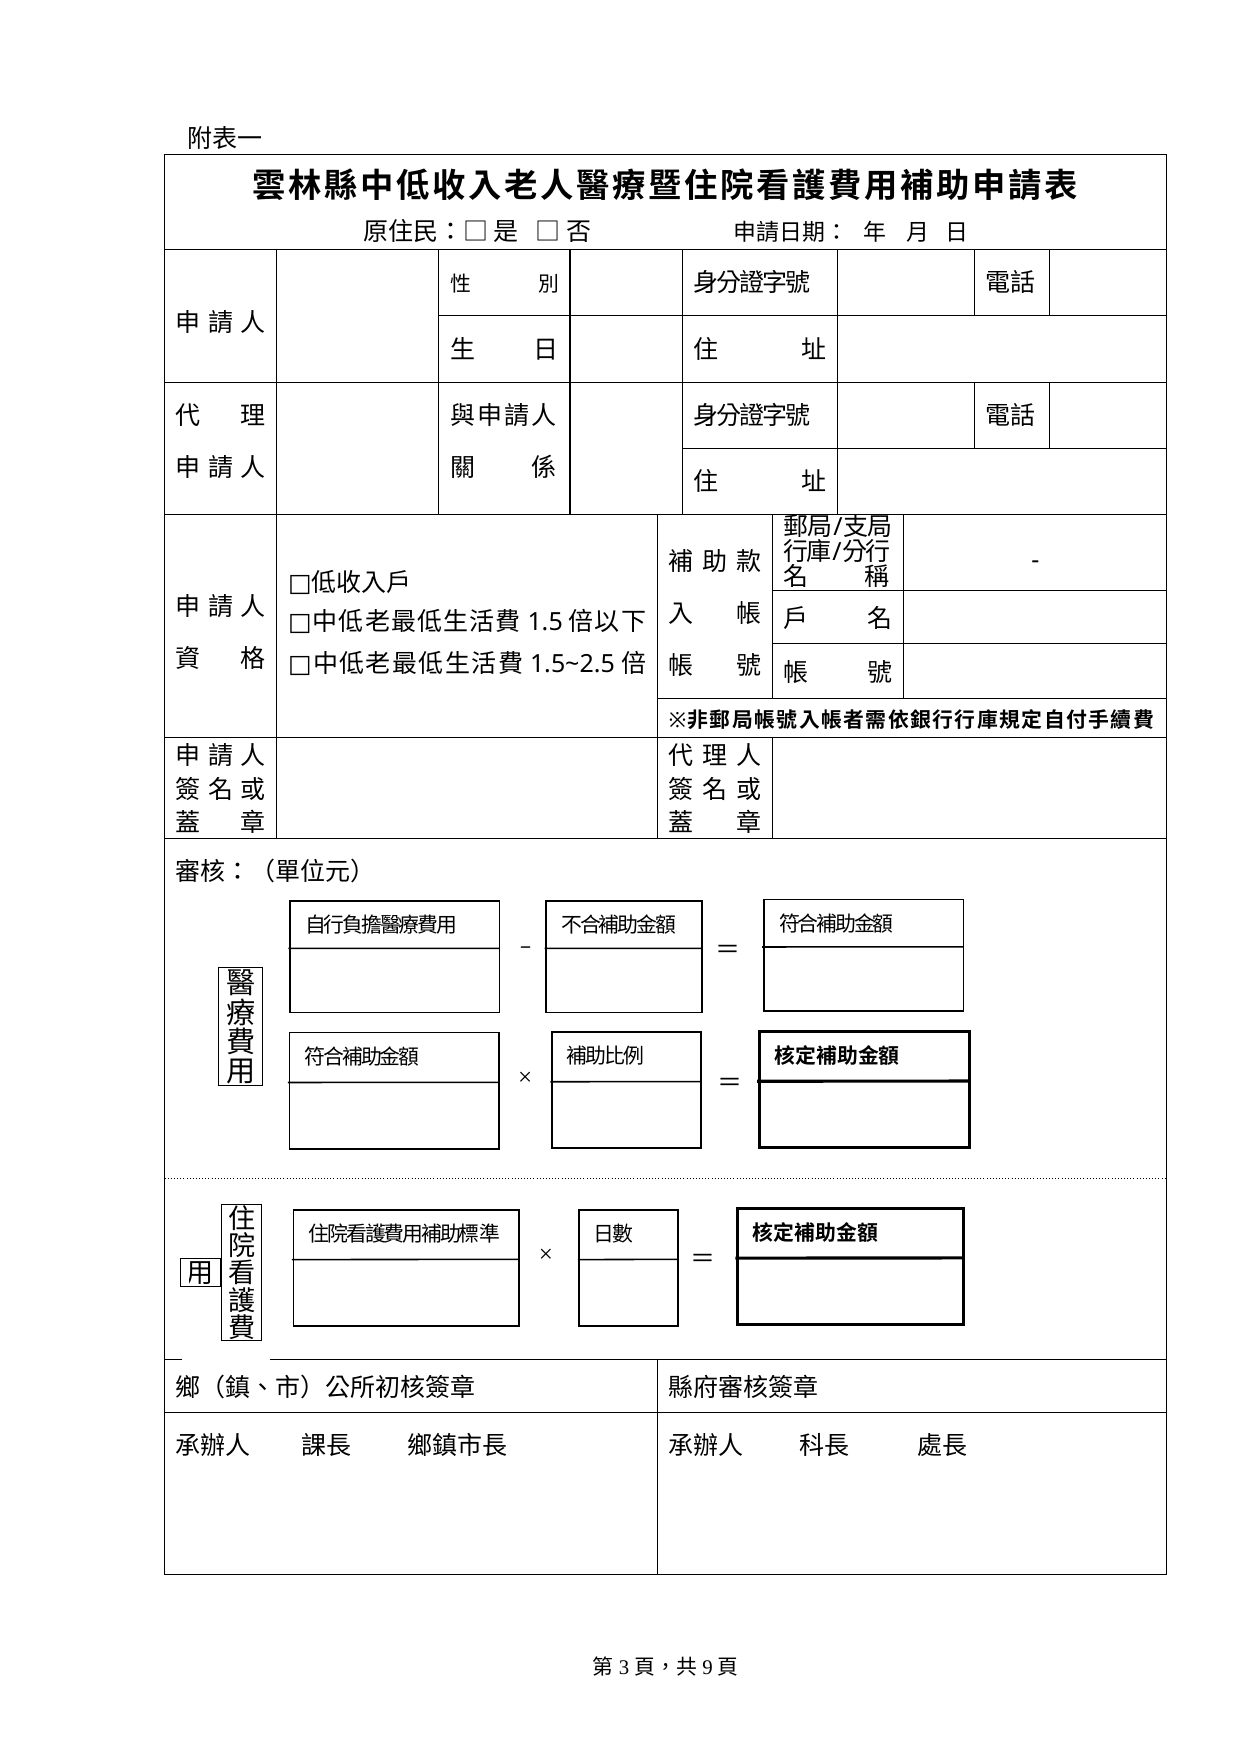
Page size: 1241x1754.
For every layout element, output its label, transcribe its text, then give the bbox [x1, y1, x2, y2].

table_cell 住址 [683, 316, 837, 382]
table_cell [773, 738, 1166, 838]
table_cell - [904, 515, 1166, 590]
table_cell [571, 383, 682, 514]
table_cell ※非郵局帳號入帳者需依銀行行庫規定自付手續費 [658, 699, 1166, 737]
table_cell □低收入戶 □中低老最低生活費1.5倍以下 □中低老最低生活費1.5~2.5倍 [277, 515, 657, 737]
table_cell 申請人 簽名或蓋章 [165, 738, 276, 838]
table_cell [277, 383, 438, 514]
table_cell 鄉（鎮、市）公所初核簽章 [165, 1360, 657, 1412]
table_cell [838, 449, 1166, 514]
table_cell 性別 [439, 250, 569, 315]
table_cell 身分證字號 [683, 383, 837, 448]
table_cell 審核：（單位元） [165, 839, 1166, 1177]
table_cell 代理 申請人 [165, 383, 276, 514]
table_cell 電話 [975, 250, 1049, 315]
table_cell [838, 316, 1166, 382]
text 附表一 [187, 118, 1144, 154]
table_cell [571, 316, 682, 382]
table_cell 身分證字號 [683, 250, 837, 315]
table_cell 承辦人 課長 鄉鎮市長 [165, 1413, 657, 1573]
table_cell 戶名 [773, 591, 903, 643]
table_cell 補助款入帳 帳號 [658, 515, 772, 698]
table_cell [838, 250, 974, 315]
table_cell 縣府審核簽章 [658, 1360, 1166, 1412]
table_cell 代理人 簽名或蓋章 [658, 738, 772, 838]
table_cell [165, 1178, 1166, 1366]
table_cell 與申請人 關係 [439, 383, 569, 514]
table_cell [1050, 250, 1166, 315]
table_cell [1050, 383, 1166, 448]
table_cell 申請人 [165, 250, 276, 382]
table_cell 住址 [683, 449, 837, 514]
table_cell 電話 [975, 383, 1049, 448]
table_cell 生日 [439, 316, 569, 382]
table_cell 帳號 [773, 644, 903, 698]
table_header 雲林縣中低收入老人醫療暨住院看護費用補助申請表 原住民：□ 是 □ 否 申請日期： 年 月 日 [165, 155, 1166, 249]
table_cell 承辦人 科長 處長 [658, 1413, 1166, 1573]
table_cell [904, 591, 1166, 643]
table_cell [571, 250, 682, 315]
table_cell 郵局/支局行庫/分行 名 稱 [773, 515, 903, 590]
table_cell 申請人 資格 [165, 515, 276, 737]
table_cell [904, 644, 1166, 698]
table_cell [277, 738, 657, 838]
table_cell [277, 250, 438, 382]
table_cell [838, 383, 974, 448]
